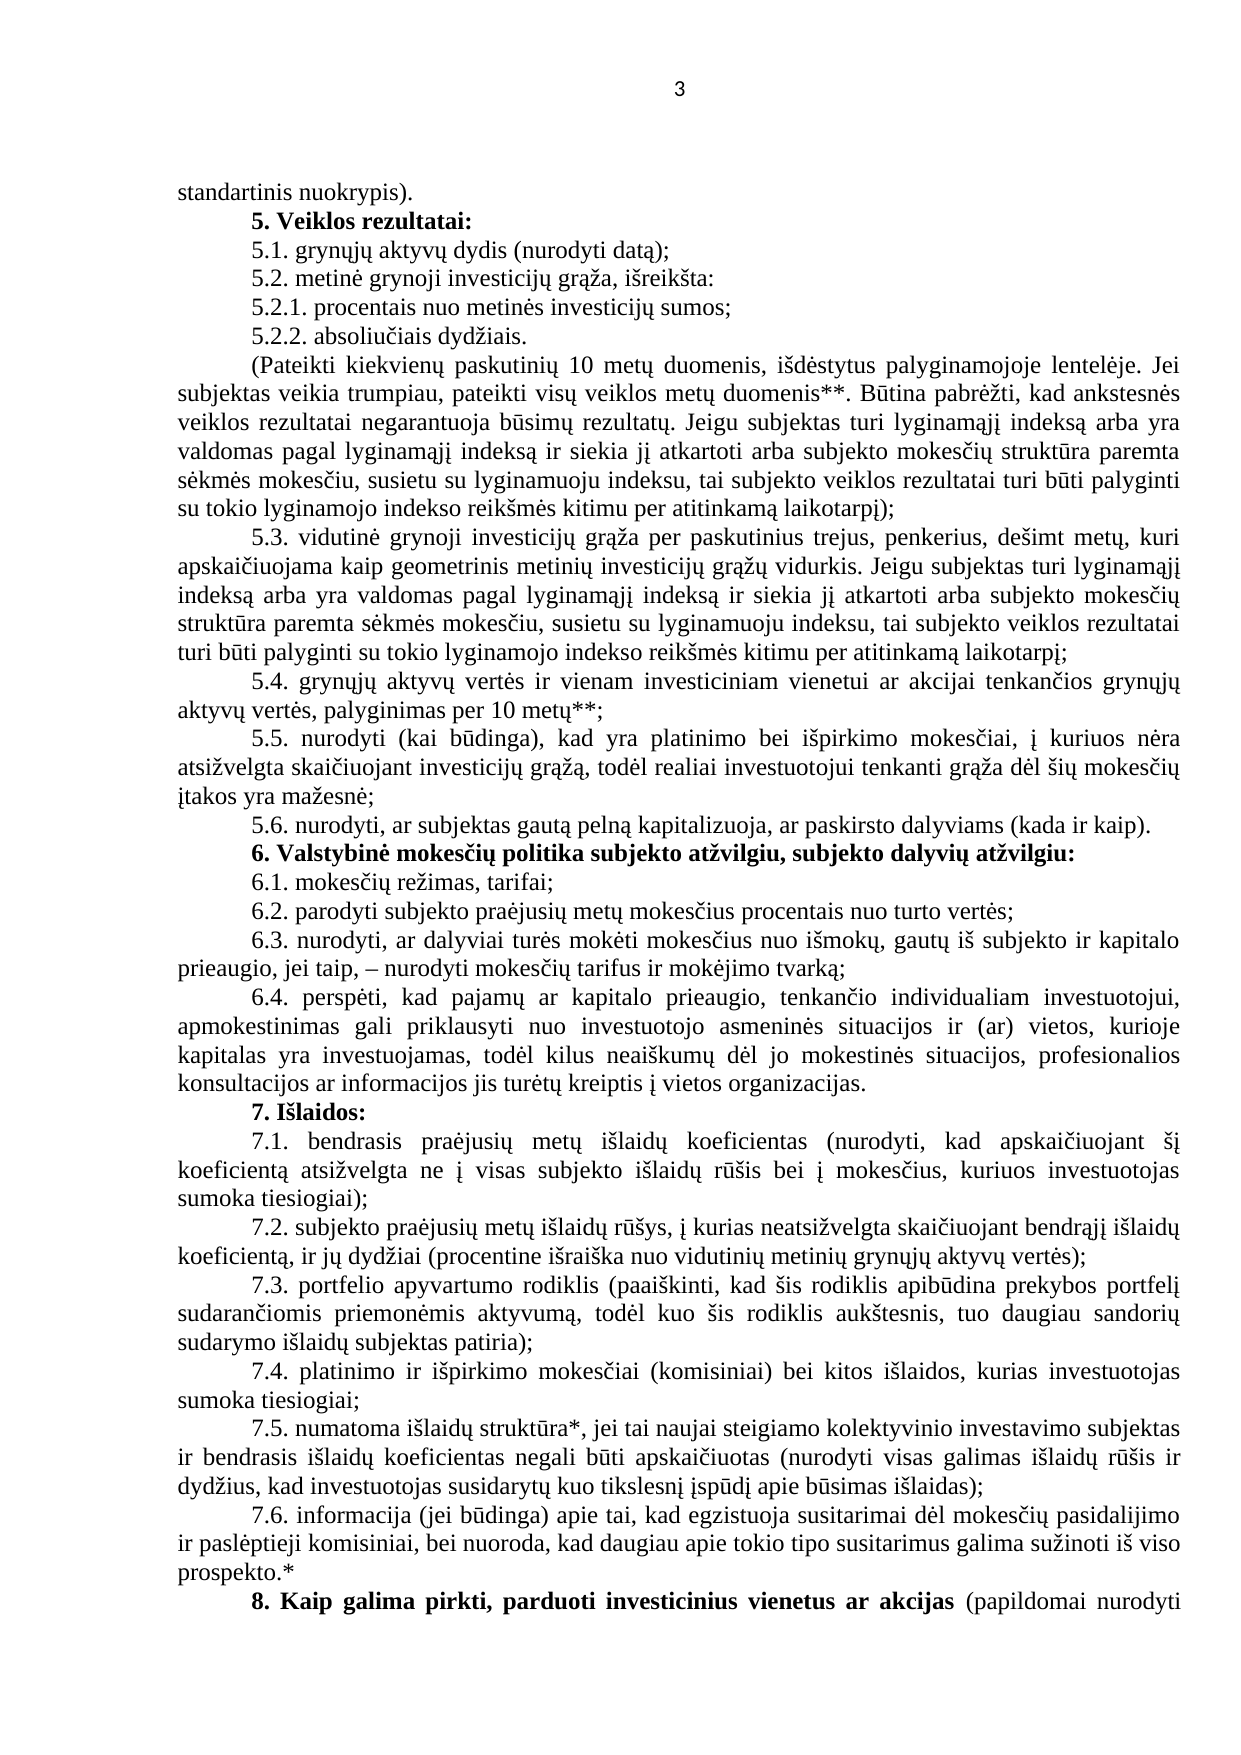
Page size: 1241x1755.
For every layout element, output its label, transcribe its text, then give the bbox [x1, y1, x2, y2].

text (Pateikti kiekvienų paskutinių 10 metų duomenis, išdėstytus palyginamojoje lentelėje. Jei subjektas veikia trumpiau, pateikti visų veiklos metų duomenis**. Būtina pabrėžti, kad ankstesnės veiklos rezultatai negarantuoja būsimų rezultatų. Jeigu subjektas turi lyginamąjį indeksą arba yra valdomas pagal lyginamąjį indeksą ir siekia jį atkartoti arba subjekto mokesčių struktūra paremta sėkmės mokesčiu, susietu su lyginamuoju indeksu, tai subjekto veiklos rezultatai turi būti palyginti su tokio lyginamojo indekso reikšmės kitimu per atitinkamą laikotarpį); [177, 350, 1181, 522]
text 7.5. numatoma išlaidų struktūra*, jei tai naujai steigiamo kolektyvinio investavimo subjektas ir bendrasis išlaidų koeficientas negali būti apskaičiuotas (nurodyti visas galimas išlaidų rūšis ir dydžius, kad investuotojas susidarytų kuo tikslesnį įspūdį apie būsimas išlaidas); [177, 1413, 1181, 1500]
text 7.2. subjekto praėjusių metų išlaidų rūšys, į kurias neatsižvelgta skaičiuojant bendrąjį išlaidų koeficientą, ir jų dydžiai (procentine išraiška nuo vidutinių metinių grynųjų aktyvų vertės); [177, 1212, 1181, 1270]
text 6.3. nurodyti, ar dalyviai turės mokėti mokesčius nuo išmokų, gautų iš subjekto ir kapitalo prieaugio, jei taip, – nurodyti mokesčių tarifus ir mokėjimo tvarką; [177, 925, 1181, 982]
text 7.4. platinimo ir išpirkimo mokesčiai (komisiniai) bei kitos išlaidos, kurias investuotojas sumoka tiesiogiai; [177, 1356, 1181, 1413]
text 5.6. nurodyti, ar subjektas gautą pelną kapitalizuoja, ar paskirsto dalyviams (kada ir kaip). [177, 810, 1181, 838]
text 5.4. grynųjų aktyvų vertės ir vienam investiciniam vienetui ar akcijai tenkančios grynųjų aktyvų vertės, palyginimas per 10 metų**; [177, 666, 1181, 723]
text 5. Veiklos rezultatai: [177, 206, 1181, 235]
text 5.1. grynųjų aktyvų dydis (nurodyti datą); [177, 235, 1181, 263]
text 5.5. nurodyti (kai būdinga), kad yra platinimo bei išpirkimo mokesčiai, į kuriuos nėra atsižvelgta skaičiuojant investicijų grąžą, todėl realiai investuotojui tenkanti grąža dėl šių mokesčių įtakos yra mažesnė; [177, 723, 1181, 810]
text 6.4. perspėti, kad pajamų ar kapitalo prieaugio, tenkančio individualiam investuotojui, apmokestinimas gali priklausyti nuo investuotojo asmeninės situacijos ir (ar) vietos, kurioje kapitalas yra investuojamas, todėl kilus neaiškumų dėl jo mokestinės situacijos, profesionalios konsultacijos ar informacijos jis turėtų kreiptis į vietos organizacijas. [177, 982, 1181, 1097]
text 7.1. bendrasis praėjusių metų išlaidų koeficientas (nurodyti, kad apskaičiuojant šį koeficientą atsižvelgta ne į visas subjekto išlaidų rūšis bei į mokesčius, kuriuos investuotojas sumoka tiesiogiai); [177, 1126, 1181, 1212]
text 7. Išlaidos: [177, 1097, 1181, 1126]
text standartinis nuokrypis). [177, 177, 1181, 206]
text 6.1. mokesčių režimas, tarifai; [177, 867, 1181, 896]
text 5.2. metinė grynoji investicijų grąža, išreikšta: [177, 263, 1181, 292]
text 5.3. vidutinė grynoji investicijų grąža per paskutinius trejus, penkerius, dešimt metų, kuri apskaičiuojama kaip geometrinis metinių investicijų grąžų vidurkis. Jeigu subjektas turi lyginamąjį indeksą arba yra valdomas pagal lyginamąjį indeksą ir siekia jį atkartoti arba subjekto mokesčių struktūra paremta sėkmės mokesčiu, susietu su lyginamuoju indeksu, tai subjekto veiklos rezultatai turi būti palyginti su tokio lyginamojo indekso reikšmės kitimu per atitinkamą laikotarpį; [177, 522, 1181, 666]
text 5.2.2. absoliučiais dydžiais. [177, 321, 1181, 350]
text 7.3. portfelio apyvartumo rodiklis (paaiškinti, kad šis rodiklis apibūdina prekybos portfelį sudarančiomis priemonėmis aktyvumą, todėl kuo šis rodiklis aukštesnis, tuo daugiau sandorių sudarymo išlaidų subjektas patiria); [177, 1270, 1181, 1356]
text 6.2. parodyti subjekto praėjusių metų mokesčius procentais nuo turto vertės; [177, 896, 1181, 925]
text 6. Valstybinė mokesčių politika subjekto atžvilgiu, subjekto dalyvių atžvilgiu: [177, 838, 1181, 867]
text 7.6. informacija (jei būdinga) apie tai, kad egzistuoja susitarimai dėl mokesčių pasidalijimo ir paslėptieji komisiniai, bei nuoroda, kad daugiau apie tokio tipo susitarimus galima sužinoti iš viso prospekto.* [177, 1500, 1181, 1586]
text 5.2.1. procentais nuo metinės investicijų sumos; [177, 292, 1181, 321]
text 8. Kaip galima pirkti, parduoti investicinius vienetus ar akcijas (papildomai nurodyti [177, 1586, 1181, 1615]
